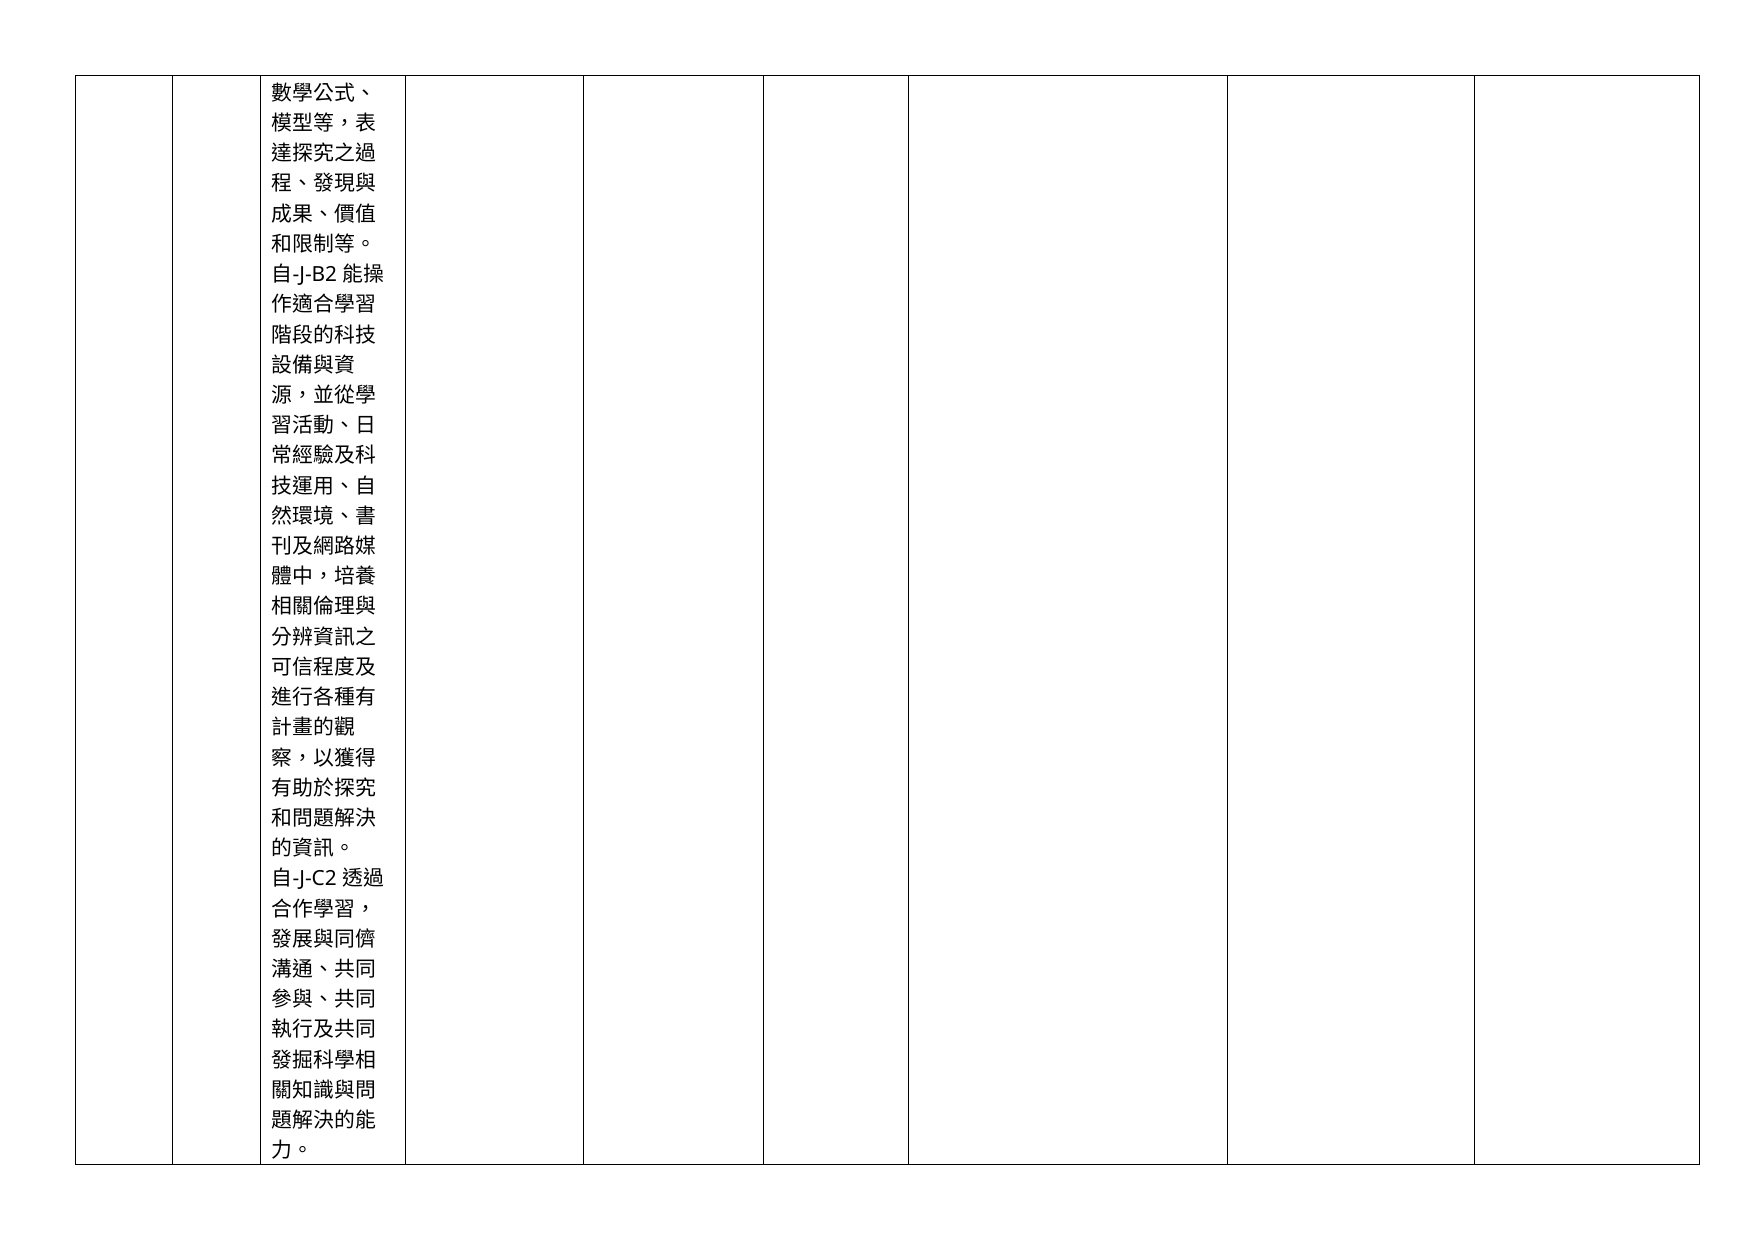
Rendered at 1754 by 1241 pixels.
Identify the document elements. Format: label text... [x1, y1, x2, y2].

table_cell 數學公式、模型等，表達探究之過程、發現與成果、價值和限制等。 自-J-B2 能操作適合學習階段的科技設備與資源，並從學習活動、日常經驗及科技運用、自然環境、書刊及網路媒體中，培養相關倫理與分辨資訊之可信程度及進行各種有計畫的觀察，以獲得有助於探究和問題解決的資訊。 自-J-C2 透過合作學習，發展與同儕溝通、共同參與、共同執行及共同發掘科學相關知識與問題解決的能力。 [261, 76, 405, 1164]
table_cell □跨領域統整 □協同教學規劃說明 數學 社會 科技 [1475, 76, 1699, 1164]
table_cell [76, 76, 172, 1164]
table_cell [909, 76, 1227, 1164]
table_cell □即時直播:__________ □預錄播放:__________ □現有平台教學: _____ □其他:______________ [1228, 76, 1474, 1164]
table_cell [173, 76, 260, 1164]
table_cell [584, 76, 763, 1164]
table_cell [406, 76, 583, 1164]
table_cell [764, 76, 908, 1164]
